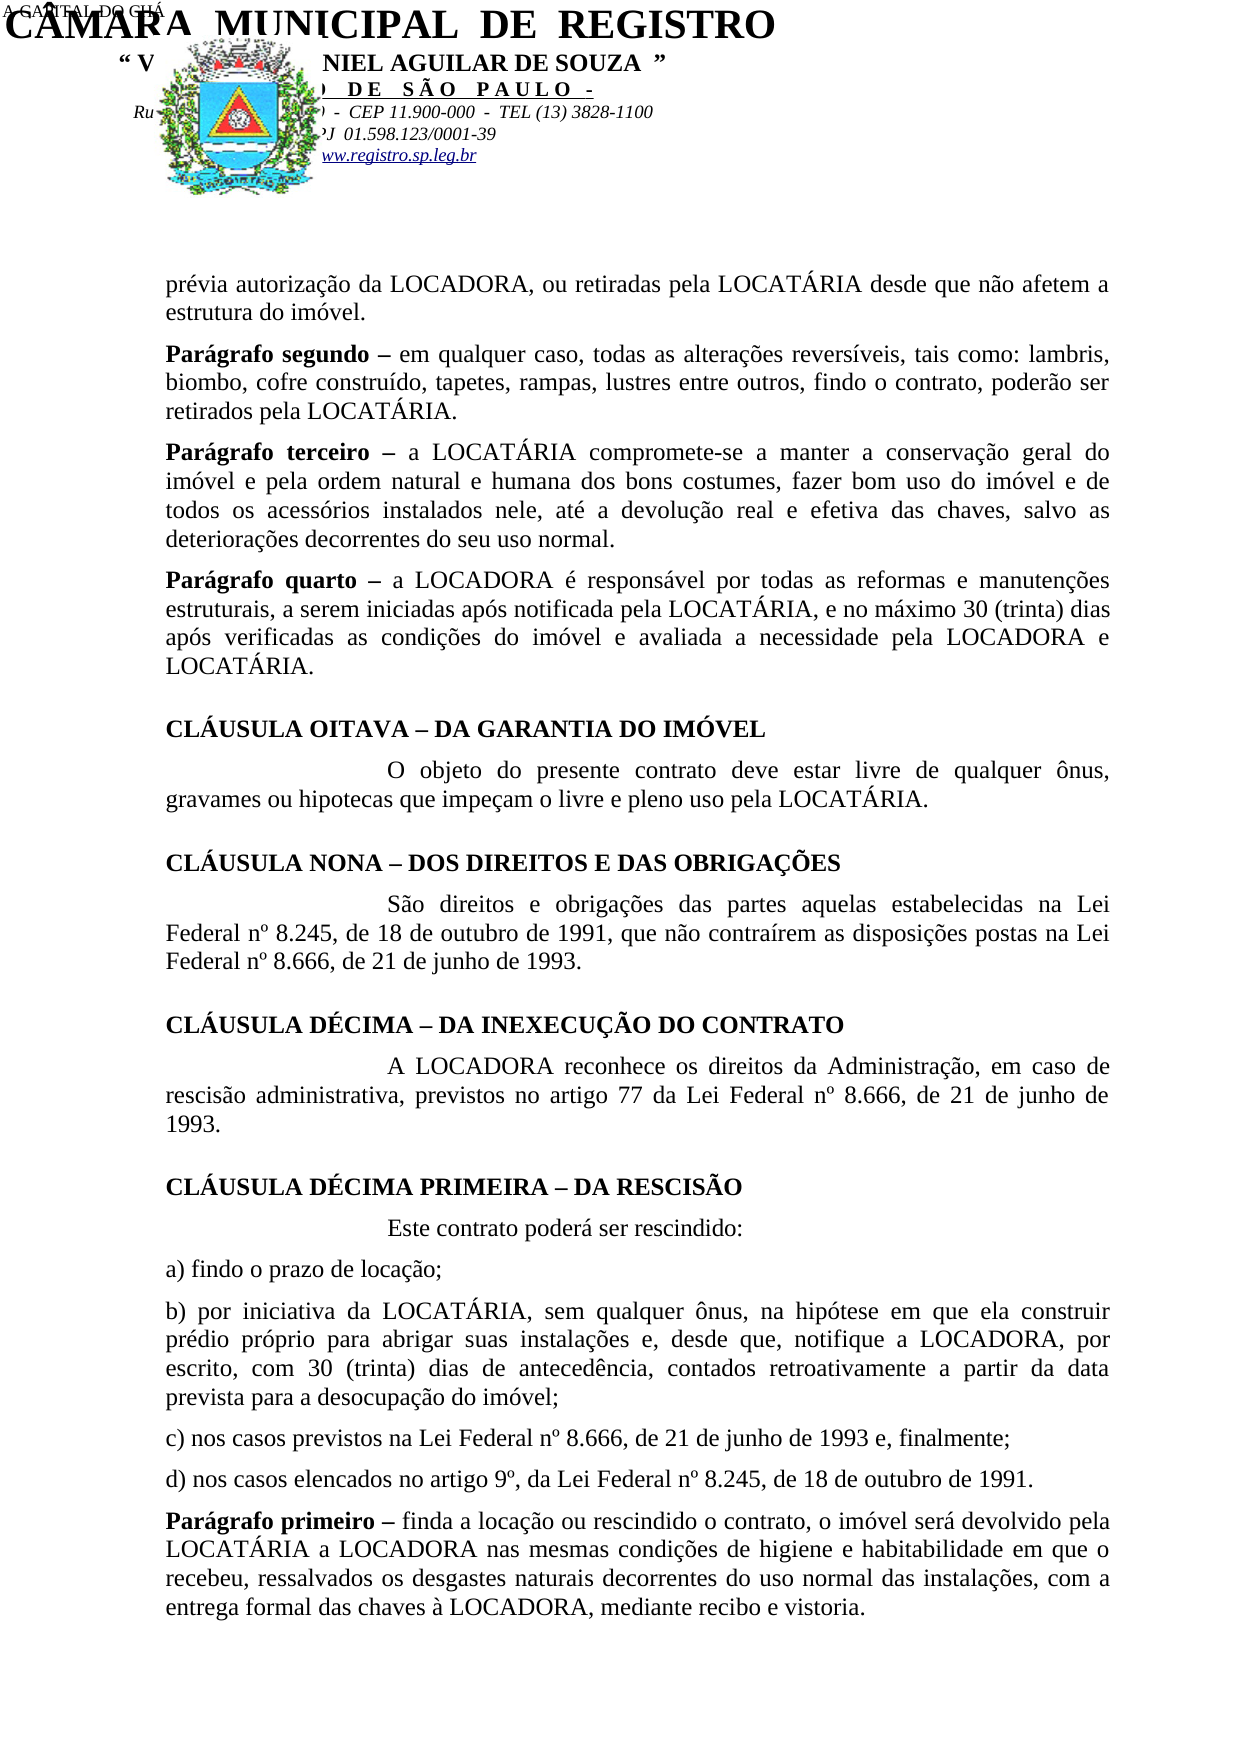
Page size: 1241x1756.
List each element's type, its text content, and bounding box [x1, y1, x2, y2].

subtitle CLÁUSULA DÉCIMA – DA INEXECUÇÃO DO CONTRATO [165, 1010, 1121, 1039]
list nos casos previstos na Lei Federal nº 8.666, de 21 de junho de 1993 e, finalmente; [165, 1423, 1121, 1452]
list findo o prazo de locação; [165, 1254, 1121, 1283]
text O objeto do presente contrato deve estar livre de qualquer ônus, gravames ou hipotecas que impeçam o livre e pleno uso pela LOCATÁRIA. [165, 756, 1111, 813]
text Parágrafo terceiro – a LOCATÁRIA compromete-se a manter a conservação geral do imóvel e pela ordem natural e humana dos bons costumes, fazer bom uso do imóvel e de todos os acessórios instalados nele, até a devolução real e efetiva das chaves, salvo as deteriorações decorrentes do seu uso normal. [165, 437, 1111, 552]
text A LOCADORA reconhece os direitos da Administração, em caso de rescisão administrativa, previstos no artigo 77 da Lei Federal nº 8.666, de 21 de junho de 1993. [165, 1051, 1111, 1137]
text Parágrafo segundo – em qualquer caso, todas as alterações reversíveis, tais como: lambris, biombo, cofre construído, tapetes, rampas, lustres entre outros, findo o contrato, poderão ser retirados pela LOCATÁRIA. [165, 339, 1111, 425]
subtitle CLÁUSULA OITAVA – DA GARANTIA DO IMÓVEL [165, 714, 1121, 743]
text Parágrafo primeiro – finda a locação ou rescindido o contrato, o imóvel será devolvido pela LOCATÁRIA a LOCADORA nas mesmas condições de higiene e habitabilidade em que o recebeu, ressalvados os desgastes naturais decorrentes do uso normal das instalações, com a entrega formal das chaves à LOCADORA, mediante recibo e vistoria. [165, 1506, 1111, 1621]
list nos casos elencados no artigo 9º, da Lei Federal nº 8.245, de 18 de outubro de 1991. [165, 1464, 1121, 1493]
list por iniciativa da LOCATÁRIA, sem qualquer ônus, na hipótese em que ela construir prédio próprio para abrigar suas instalações e, desde que, notifique a LOCADORA, por escrito, com 30 (trinta) dias de antecedência, contados retroativamente a partir da data prevista para a desocupação do imóvel; [165, 1296, 1111, 1411]
text prévia autorização da LOCADORA, ou retiradas pela LOCATÁRIA desde que não afetem a estrutura do imóvel. [165, 269, 1111, 326]
subtitle CLÁUSULA NONA – DOS DIREITOS E DAS OBRIGAÇÕES [165, 848, 1121, 876]
text Parágrafo quarto – a LOCADORA é responsável por todas as reformas e manutenções estruturais, a serem iniciadas após notificada pela LOCATÁRIA, e no máximo 30 (trinta) dias após verificadas as condições do imóvel e avaliada a necessidade pela LOCADORA e LOCATÁRIA. [165, 565, 1111, 680]
subtitle CLÁUSULA DÉCIMA PRIMEIRA – DA RESCISÃO [165, 1172, 1121, 1201]
text Este contrato poderá ser rescindido: [387, 1213, 1121, 1242]
text São direitos e obrigações das partes aquelas estabelecidas na Lei Federal nº 8.245, de 18 de outubro de 1991, que não contraírem as disposições postas na Lei Federal nº 8.666, de 21 de junho de 1993. [165, 889, 1111, 975]
picture [153, 35, 323, 198]
